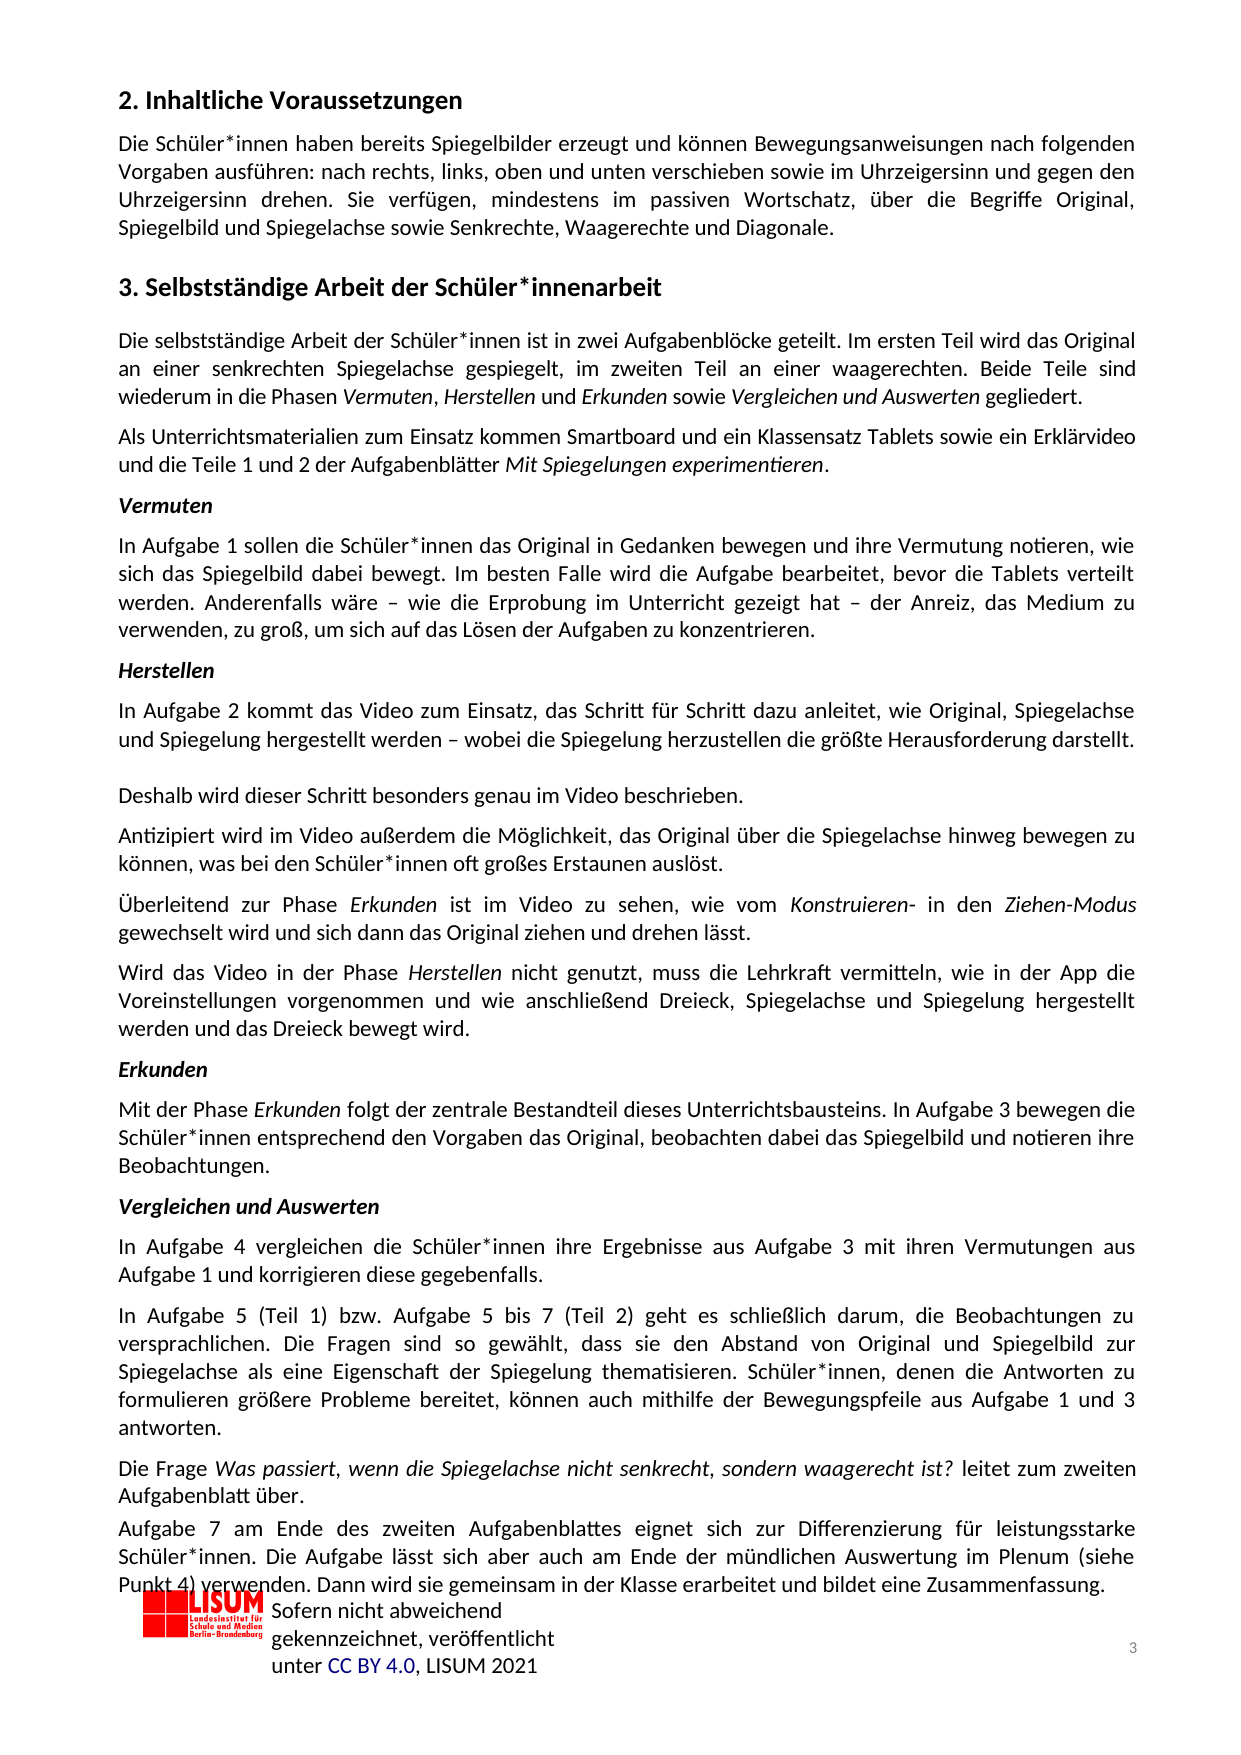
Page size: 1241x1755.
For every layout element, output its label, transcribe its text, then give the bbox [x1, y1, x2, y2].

text In Aufgabe 5 (Teil 1) bzw. Aufgabe 5 bis 7 (Teil 2) geht es schließlich darum, die Beobachtungen zu versprachlichen. Die Fragen sind so gewählt, dass sie den Abstand von Original und Spiegelbild zur Spiegelachse als eine Eigenschaft der Spiegelung thematisieren. Schüler*innen, denen die Antworten zu formulieren größere Probleme bereitet, können auch mithilfe der Bewegungspfeile aus Aufgabe 1 und 3 antworten. [118, 1301, 1137, 1441]
text Erkunden [118, 1055, 1137, 1083]
text Die Frage Was passiert, wenn die Spiegelachse nicht senkrecht, sondern waagerecht ist? leitet zum zweiten Aufgabenblatt über. [118, 1454, 1137, 1510]
text Vergleichen und Auswerten [118, 1192, 1137, 1220]
text Wird das Video in der Phase Herstellen nicht genutzt, muss die Lehrkraft vermitteln, wie in der App die Voreinstellungen vorgenommen und wie anschließend Dreieck, Spiegelachse und Spiegelung hergestellt werden und das Dreieck bewegt wird. [118, 958, 1137, 1042]
text In Aufgabe 1 sollen die Schüler*innen das Original in Gedanken bewegen und ihre Vermutung notieren, wie sich das Spiegelbild dabei bewegt. Im besten Falle wird die Aufgabe bearbeitet, bevor die Tablets verteilt werden. Anderenfalls wäre – wie die Erprobung im Unterricht gezeigt hat – der Anreiz, das Medium zu verwenden, zu groß, um sich auf das Lösen der Aufgaben zu konzentrieren. [118, 532, 1137, 644]
text In Aufgabe 2 kommt das Video zum Einsatz, das Schritt für Schritt dazu anleitet, wie Original, Spiegelachse und Spiegelung hergestellt werden – wobei die Spiegelung herzustellen die größte Herausforderung darstellt. Deshalb wird dieser Schritt besonders genau im Video beschrieben. [118, 697, 1137, 809]
text Die Schüler*innen haben bereits Spiegelbilder erzeugt und können Bewegungsanweisungen nach folgenden Vorgaben ausführen: nach rechts, links, oben und unten verschieben sowie im Uhrzeigersinn und gegen den Uhrzeigersinn drehen. Sie verfügen, mindestens im passiven Wortschatz, über die Begriffe Original, Spiegelbild und Spiegelachse sowie Senkrechte, Waagerechte und Diagonale. [118, 129, 1137, 241]
text Herstellen [118, 656, 1137, 684]
text Aufgabe 7 am Ende des zweiten Aufgabenblattes eignet sich zur Differenzierung für leistungsstarke Schüler*innen. Die Aufgabe lässt sich aber auch am Ende der mündlichen Auswertung im Plenum (siehe Punkt 4) verwenden. Dann wird sie gemeinsam in der Klasse erarbeitet und bildet eine Zusammenfassung. [118, 1514, 1137, 1598]
text 2. Inhaltliche Voraussetzungen [118, 83, 1137, 116]
text Überleitend zur Phase Erkunden ist im Video zu sehen, wie vom Konstruieren- in den Ziehen-Modus gewechselt wird und sich dann das Original ziehen und drehen lässt. [118, 890, 1137, 946]
text Vermuten [118, 491, 1137, 519]
text Antizipiert wird im Video außerdem die Möglichkeit, das Original über die Spiegelachse hinweg bewegen zu können, was bei den Schüler*innen oft großes Erstaunen auslöst. [118, 821, 1137, 877]
text Mit der Phase Erkunden folgt der zentrale Bestandteil dieses Unterrichtsbausteins. In Aufgabe 3 bewegen die Schüler*innen entsprechend den Vorgaben das Original, beobachten dabei das Spiegelbild und notieren ihre Beobachtungen. [118, 1095, 1137, 1179]
text Als Unterrichtsmaterialien zum Einsatz kommen Smartboard und ein Klassensatz Tablets sowie ein Erklärvideo und die Teile 1 und 2 der Aufgabenblätter Mit Spiegelungen experimentieren. [118, 422, 1137, 478]
text Die selbstständige Arbeit der Schüler*innen ist in zwei Aufgabenblöcke geteilt. Im ersten Teil wird das Original an einer senkrechten Spiegelachse gespiegelt, im zweiten Teil an einer waagerechten. Beide Teile sind wiederum in die Phasen Vermuten, Herstellen und Erkunden sowie Vergleichen und Auswerten gegliedert. [118, 326, 1137, 410]
text 3. Selbstständige Arbeit der Schüler*innenarbeit [118, 270, 1137, 303]
text In Aufgabe 4 vergleichen die Schüler*innen ihre Ergebnisse aus Aufgabe 3 mit ihren Vermutungen aus Aufgabe 1 und korrigieren diese gegebenfalls. [118, 1232, 1137, 1288]
